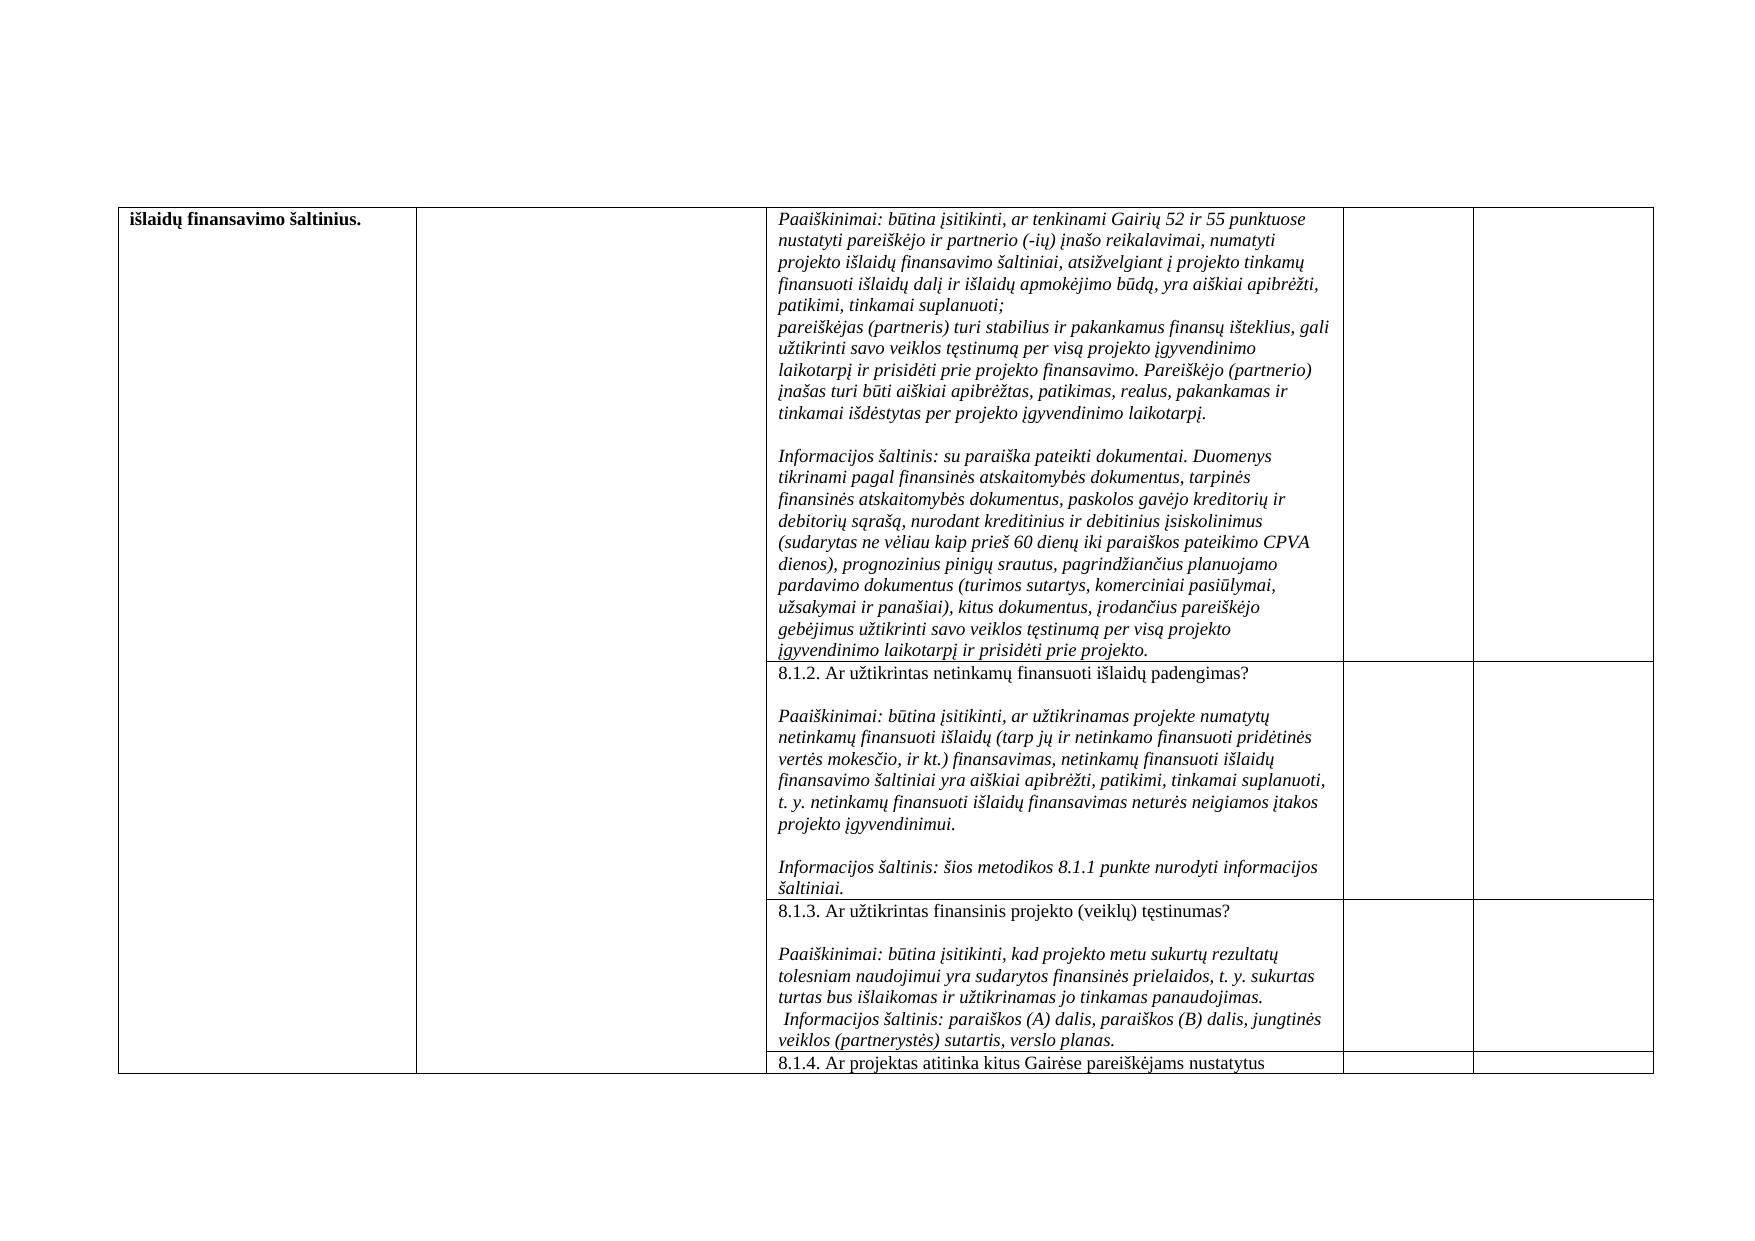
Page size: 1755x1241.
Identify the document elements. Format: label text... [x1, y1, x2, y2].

table_cell [417, 208, 766, 1073]
table_cell 8.1.3. Ar užtikrintas finansinis projekto (veiklų) tęstinumas? Paaiškinimai: būtina įsitikinti, kad projekto metu sukurtų rezultatų tolesniam naudojimui yra sudarytos finansinės prielaidos, t. y. sukurtas turtas bus išlaikomas ir užtikrinamas jo tinkamas panaudojimas. Informacijos šaltinis: paraiškos (A) dalis, paraiškos (B) dalis, jungtinės veiklos (partnerystės) sutartis, verslo planas. [767, 900, 1343, 1051]
table_cell 8.1.2. Ar užtikrintas netinkamų finansuoti išlaidų padengimas? Paaiškinimai: būtina įsitikinti, ar užtikrinamas projekte numatytų netinkamų finansuoti išlaidų (tarp jų ir netinkamo finansuoti pridėtinės vertės mokesčio, ir kt.) finansavimas, netinkamų finansuoti išlaidų finansavimo šaltiniai yra aiškiai apibrėžti, patikimi, tinkamai suplanuoti, t. y. netinkamų finansuoti išlaidų finansavimas neturės neigiamos įtakos projekto įgyvendinimui. Informacijos šaltinis: šios metodikos 8.1.1 punkte nurodyti informacijos šaltiniai. [767, 662, 1343, 899]
table_cell [1474, 1052, 1653, 1073]
table_cell [1474, 900, 1653, 1051]
table_cell [1474, 208, 1653, 661]
table_cell Paaiškinimai: būtina įsitikinti, ar tenkinami Gairių 52 ir 55 punktuose nustatyti pareiškėjo ir partnerio (-ių) įnašo reikalavimai, numatyti projekto išlaidų finansavimo šaltiniai, atsižvelgiant į projekto tinkamų finansuoti išlaidų dalį ir išlaidų apmokėjimo būdą, yra aiškiai apibrėžti, patikimi, tinkamai suplanuoti; pareiškėjas (partneris) turi stabilius ir pakankamus finansų išteklius, gali užtikrinti savo veiklos tęstinumą per visą projekto įgyvendinimo laikotarpį ir prisidėti prie projekto finansavimo. Pareiškėjo (partnerio) įnašas turi būti aiškiai apibrėžtas, patikimas, realus, pakankamas ir tinkamai išdėstytas per projekto įgyvendinimo laikotarpį. Informacijos šaltinis: su paraiška pateikti dokumentai. Duomenys tikrinami pagal finansinės atskaitomybės dokumentus, tarpinės finansinės atskaitomybės dokumentus, paskolos gavėjo kreditorių ir debitorių sąrašą, nurodant kreditinius ir debitinius įsiskolinimus (sudarytas ne vėliau kaip prieš 60 dienų iki paraiškos pateikimo CPVA dienos), prognozinius pinigų srautus, pagrindžiančius planuojamo pardavimo dokumentus (turimos sutartys, komerciniai pasiūlymai, užsakymai ir panašiai), kitus dokumentus, įrodančius pareiškėjo gebėjimus užtikrinti savo veiklos tęstinumą per visą projekto įgyvendinimo laikotarpį ir prisidėti prie projekto. [767, 208, 1343, 661]
table_cell [1344, 208, 1473, 661]
table_cell [1344, 900, 1473, 1051]
table_cell 8.1.4. Ar projektas atitinka kitus Gairėse pareiškėjams nustatytus [767, 1052, 1343, 1073]
table_cell [1344, 662, 1473, 899]
table_cell išlaidų finansavimo šaltinius. [119, 208, 416, 1073]
table_cell [1474, 662, 1653, 899]
table_cell [1344, 1052, 1473, 1073]
